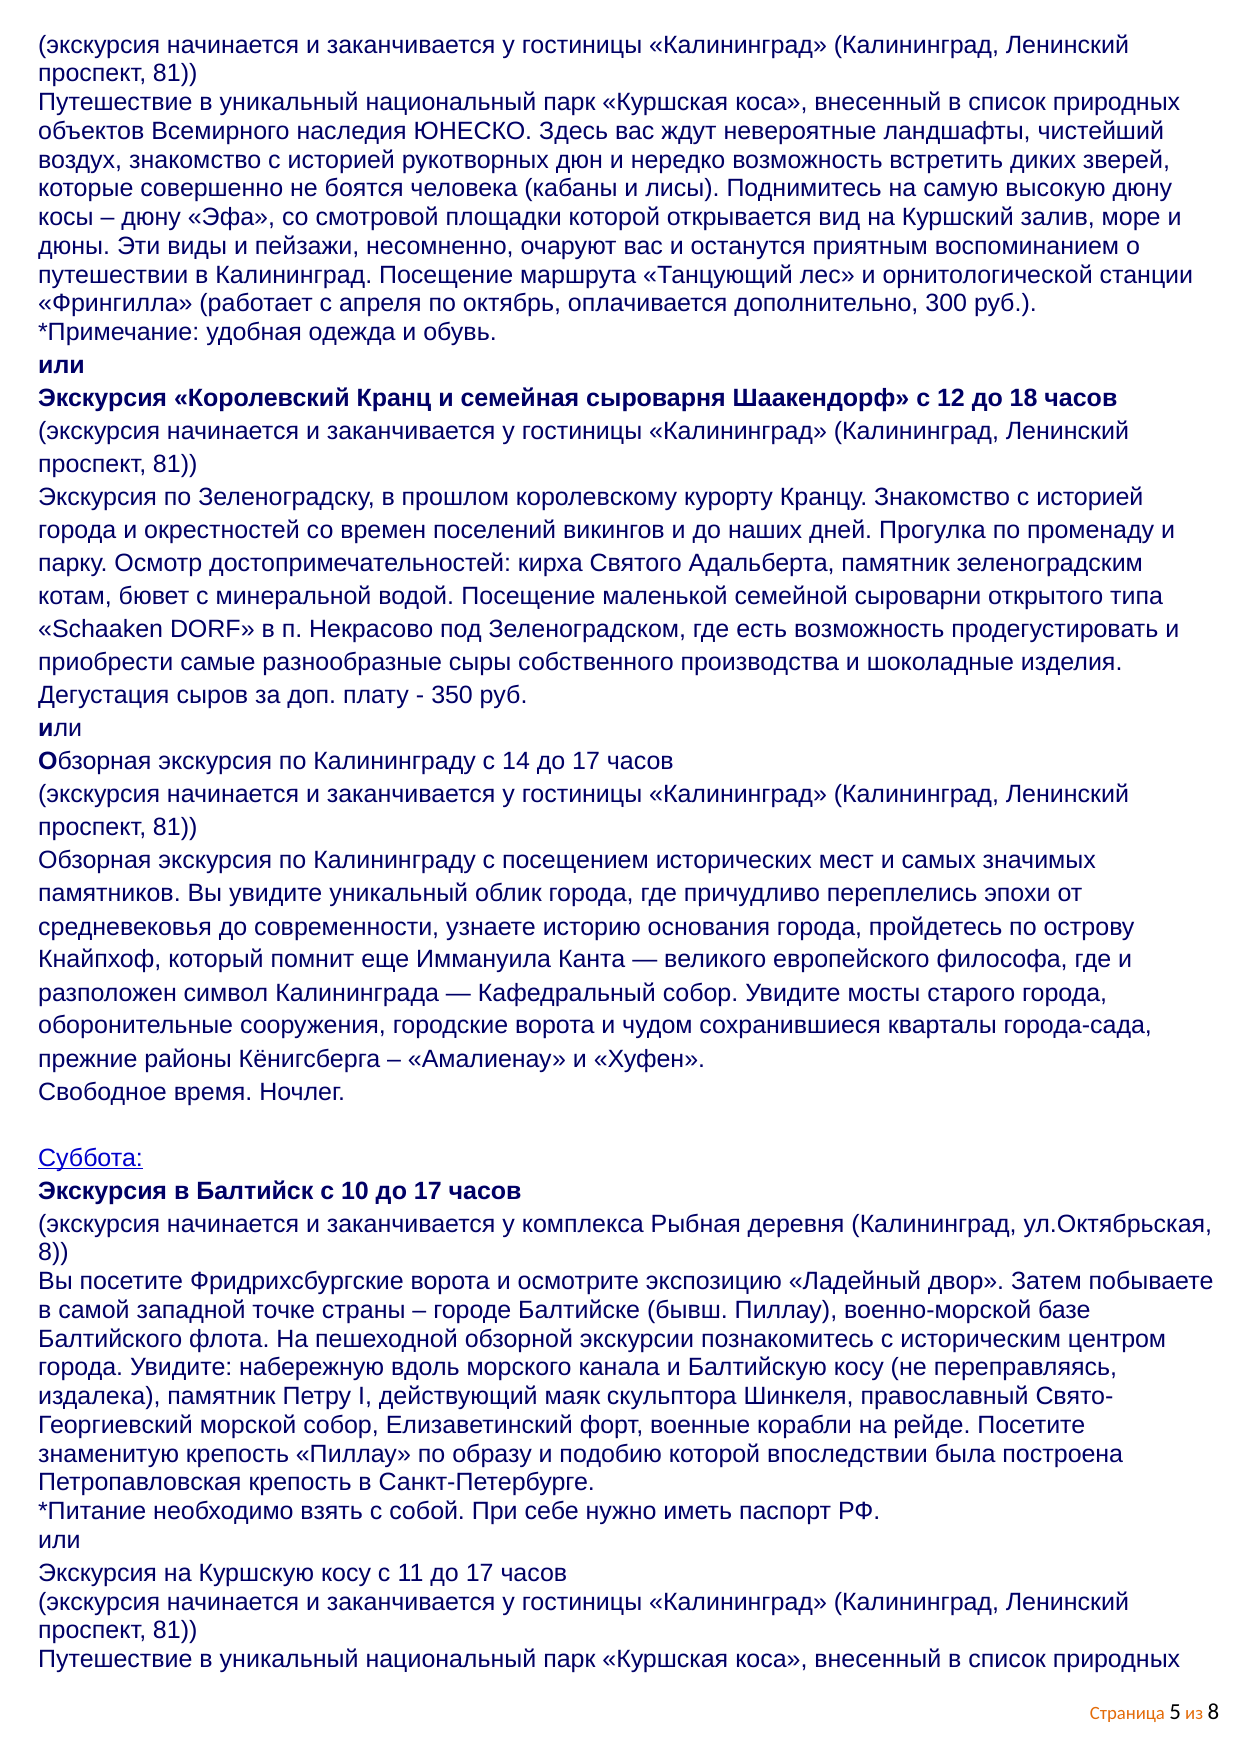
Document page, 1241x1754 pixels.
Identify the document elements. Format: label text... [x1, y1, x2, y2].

text Обзорная экскурсия по Калининграду с 14 до 17 часов [38, 746, 1219, 775]
text или [38, 713, 1219, 742]
text Экскурсия по Зеленоградску, в прошлом королевскому курорту Кранцу. Знакомство с историей города и окрестностей со времен поселений викингов и до наших дней. Прогулка по променаду и парку. Осмотр достопримечательностей: кирха Святого Адальберта, памятник зеленоградским котам, бювет с минеральной водой. Посещение маленькой семейной сыроварни открытого типа «Schaaken DORF» в п. Некрасово под Зеленоградском, где есть возможность продегустировать и приобрести самые разнообразные сыры собственного производства и шоколадные изделия. Дегустация сыров за доп. плату - 350 руб. [38, 482, 1219, 709]
text *Питание необходимо взять с собой. При себе нужно иметь паспорт РФ. [38, 1496, 1219, 1525]
text *Примечание: удобная одежда и обувь. [38, 317, 1219, 346]
text Экскурсия «Королевский Кранц и семейная сыроварня Шаакендорф» с 12 до 18 часов [38, 383, 1219, 412]
text (экскурсия начинается и заканчивается у гостиницы «Калининград» (Калининград, Ленинский проспект, 81)) Путешествие в уникальный национальный парк «Куршская коса», внесенный в список природных объектов Всемирного наследия ЮНЕСКО. Здесь вас ждут невероятные ландшафты, чистейший воздух, знакомство с историей рукотворных дюн и нередко возможность встретить диких зверей, которые совершенно не боятся человека (кабаны и лисы). Поднимитесь на самую высокую дюну косы – дюну «Эфа», со смотровой площадки которой открывается вид на Куршский залив, море и дюны. Эти виды и пейзажи, несомненно, очаруют вас и останутся приятным воспоминанием о путешествии в Калининград. Посещение маршрута «Танцующий лес» и орнитологической станции «Фрингилла» (работает с апреля по октябрь, оплачивается дополнительно, 300 руб.). [38, 29, 1219, 317]
text или [38, 350, 1219, 379]
text (экскурсия начинается и заканчивается у гостиницы «Калининград» (Калининград, Ленинский проспект, 81)) [38, 416, 1219, 478]
text Суббота: [38, 1143, 1219, 1171]
text или [38, 1525, 1219, 1554]
text Свободное время. Ночлег. [38, 1077, 1219, 1105]
text (экскурсия начинается и заканчивается у гостиницы «Калининград» (Калининград, Ленинский проспект, 81)) Обзорная экскурсия по Калининграду с посещением исторических мест и самых значимых памятников. Вы увидите уникальный облик города, где причудливо переплелись эпохи от средневековья до современности, узнаете историю основания города, пройдетесь по острову Кнайпхоф, который помнит еще Иммануила Канта — великого европейского философа, где и разположен символ Калининграда — Кафедральный собор. Увидите мосты старого города, оборонительные сооружения, городские ворота и чудом сохранившиеся кварталы города-сада, прежние районы Кёнигсберга – «Амалиенау» и «Хуфен». [38, 779, 1219, 1072]
text (экскурсия начинается и заканчивается у комплекса Рыбная деревня (Калининград, ул.Октябрьская, 8)) [38, 1209, 1219, 1266]
text Вы посетите Фридрихсбургские ворота и осмотрите экспозицию «Ладейный двор». Затем побываете в самой западной точке страны – городе Балтийске (бывш. Пиллау), военно-морской базе Балтийского флота. На пешеходной обзорной экскурсии познакомитесь с историческим центром города. Увидите: набережную вдоль морского канала и Балтийскую косу (не переправляясь, издалека), памятник Петру I, действующий маяк скульптора Шинкеля, православный Свято-Георгиевский морской собор, Елизаветинский форт, военные корабли на рейде. Посетите знаменитую крепость «Пиллау» по образу и подобию которой впоследствии была построена Петропавловская крепость в Санкт-Петербурге. [38, 1266, 1219, 1496]
text Экскурсия на Куршскую косу с 11 до 17 часов (экскурсия начинается и заканчивается у гостиницы «Калининград» (Калининград, Ленинский проспект, 81)) Путешествие в уникальный национальный парк «Куршская коса», внесенный в список природных [38, 1558, 1219, 1673]
text Экскурсия в Балтийск с 10 до 17 часов [38, 1176, 1219, 1204]
